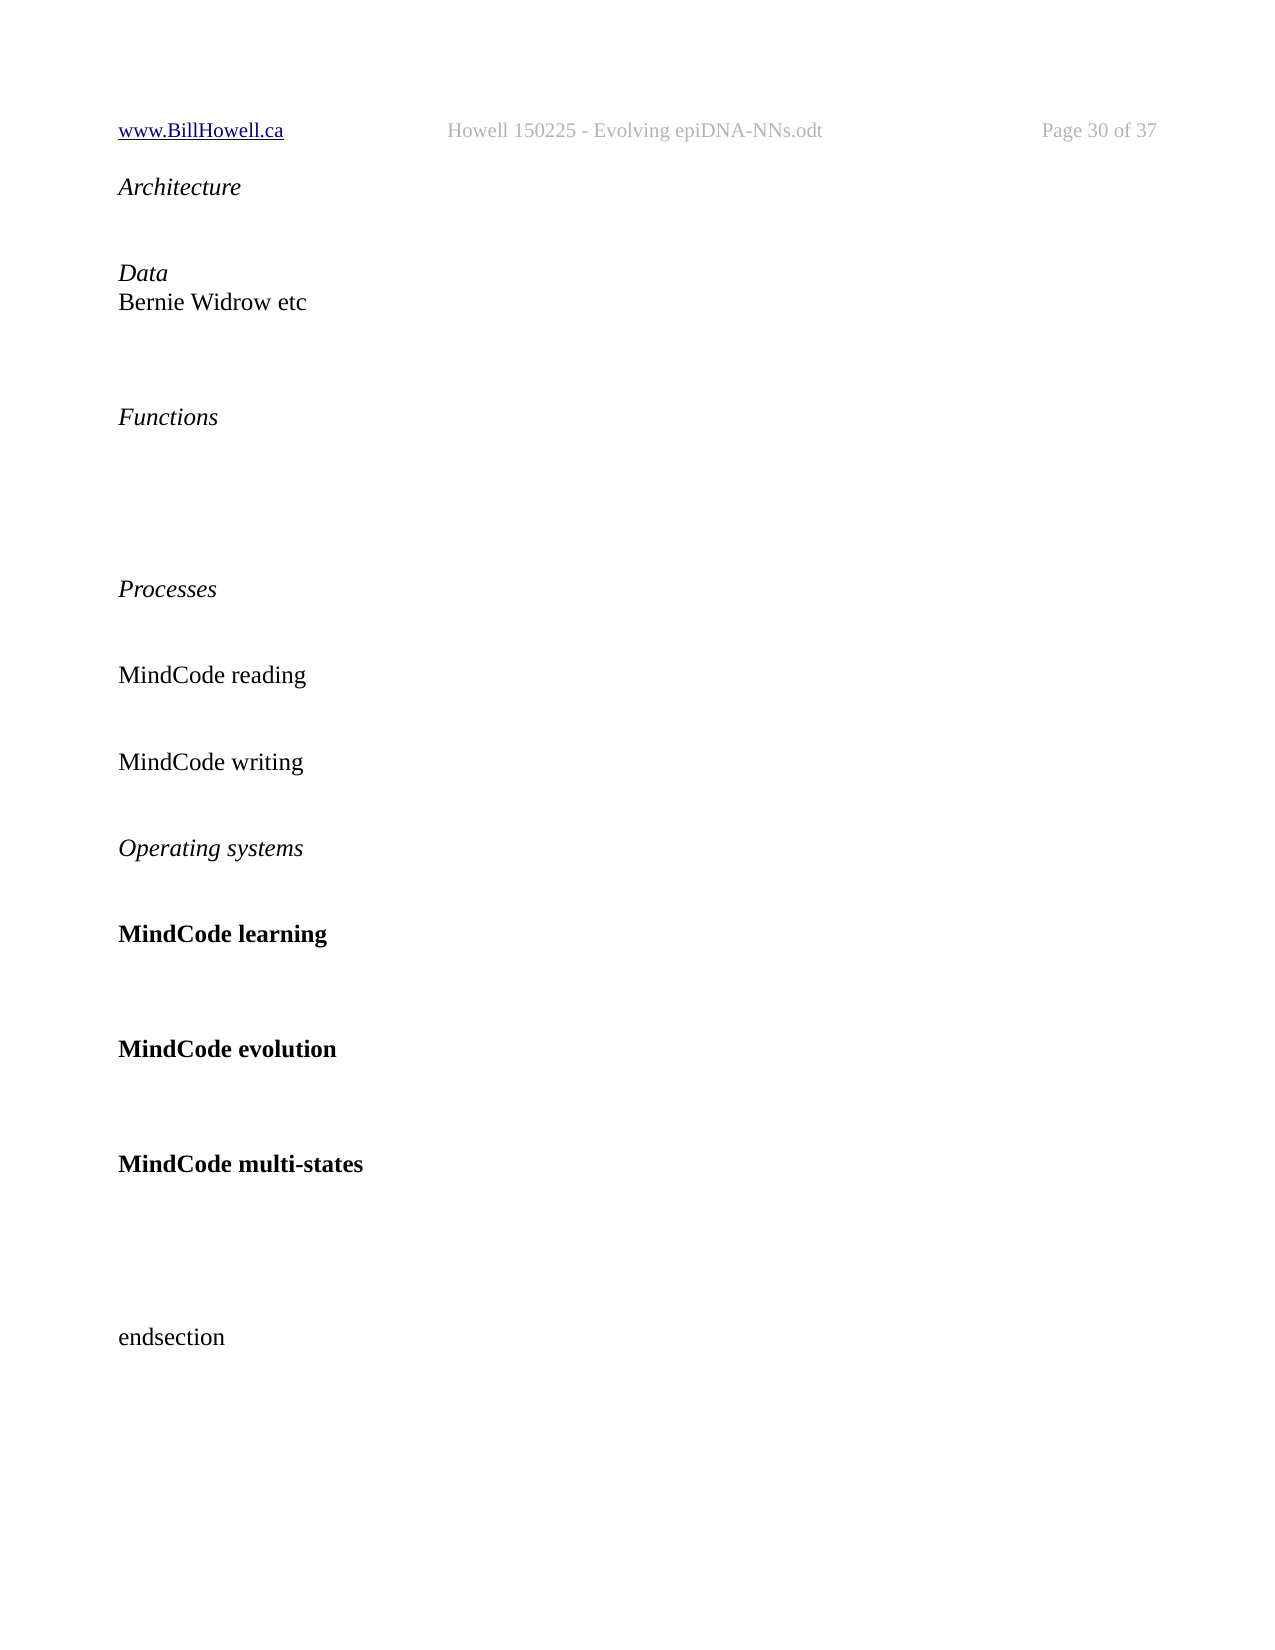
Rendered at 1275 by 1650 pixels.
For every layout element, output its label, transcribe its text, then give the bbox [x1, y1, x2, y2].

subtitle MindCode learning [118, 919, 1157, 948]
subtitle MindCode evolution [118, 1034, 1157, 1063]
text Bernie Widrow etc [118, 287, 1157, 315]
subtitle Architecture [118, 172, 1157, 200]
subtitle Functions [118, 402, 1157, 430]
text MindCode reading [118, 660, 1157, 689]
subtitle Data [118, 258, 1157, 287]
subtitle MindCode multi-states [118, 1149, 1157, 1178]
subtitle Processes [118, 574, 1157, 603]
text MindCode writing [118, 747, 1157, 775]
text endsection [118, 1322, 1157, 1350]
subtitle Operating systems [118, 833, 1157, 862]
